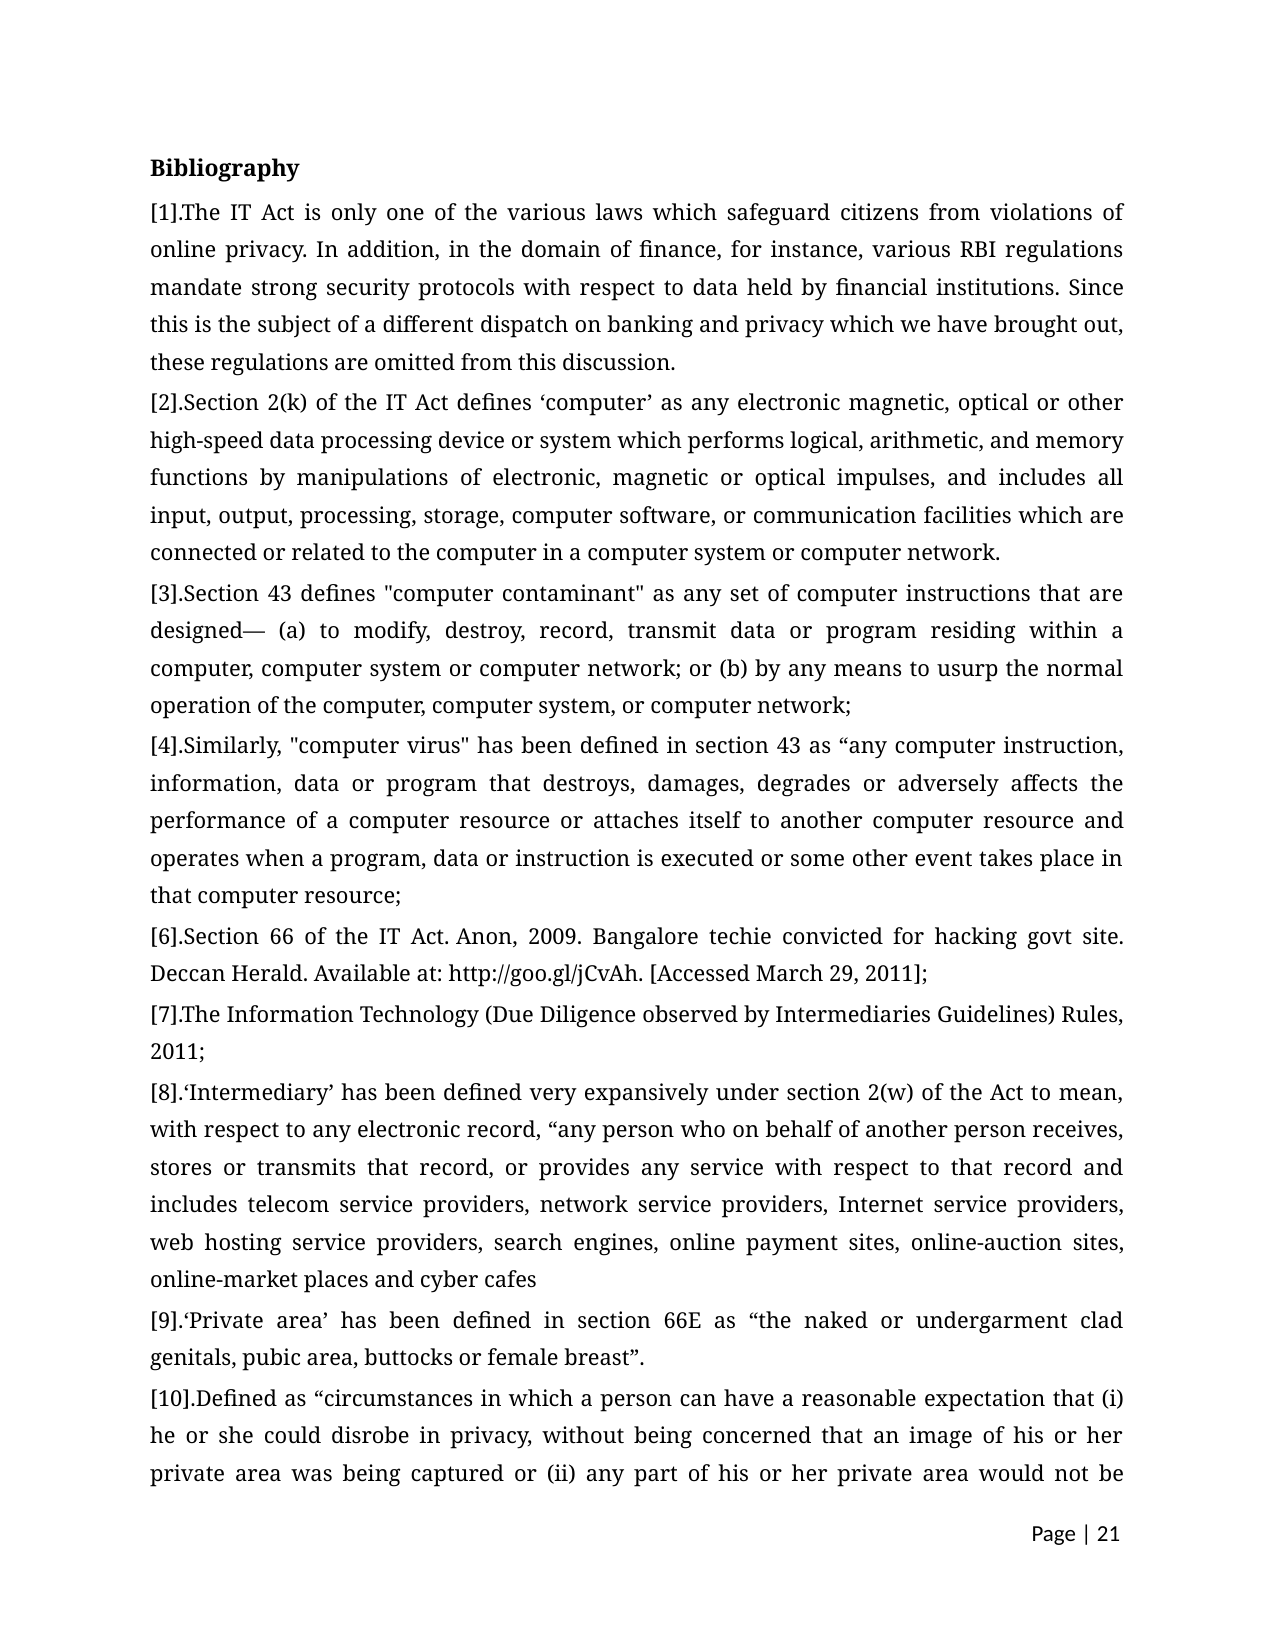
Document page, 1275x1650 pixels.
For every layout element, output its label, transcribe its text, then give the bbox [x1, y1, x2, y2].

subtitle Bibliography [150, 150, 1125, 183]
text [7].The Information Technology (Due Diligence observed by Intermediaries Guidelines) Rules, 2011; [150, 991, 1125, 1066]
text [10].Defined as “circumstances in which a person can have a reasonable expectation that (i) he or she could disrobe in privacy, without being concerned that an image of his or her private area was being captured or (ii) any part of his or her private area would not be [150, 1375, 1125, 1487]
text [1].The IT Act is only one of the various laws which safeguard citizens from violations of online privacy. In addition, in the domain of finance, for instance, various RBI regulations mandate strong security protocols with respect to data held by financial institutions. Since this is the subject of a different dispatch on banking and privacy which we have brought out, these regulations are omitted from this discussion. [150, 189, 1125, 377]
text [8].‘Intermediary’ has been defined very expansively under section 2(w) of the Act to mean, with respect to any electronic record, “any person who on behalf of another person receives, stores or transmits that record, or provides any service with respect to that record and includes telecom service providers, network service providers, Internet service providers, web hosting service providers, search engines, online payment sites, online-auction sites, online-market places and cyber cafes [150, 1069, 1125, 1294]
text [3].Section 43 defines "computer contaminant" as any set of computer instructions that are designed— (a) to modify, destroy, record, transmit data or program residing within a computer, computer system or computer network; or (b) by any means to usurp the normal operation of the computer, computer system, or computer network; [150, 570, 1125, 720]
text [4].Similarly, "computer virus" has been defined in section 43 as “any computer instruction, information, data or program that destroys, damages, degrades or adversely affects the performance of a computer resource or attaches itself to another computer resource and operates when a program, data or instruction is executed or some other event takes place in that computer resource; [150, 723, 1125, 910]
text [6].Section 66 of the IT Act. Anon, 2009. Bangalore techie convicted for hacking govt site. Deccan Herald. Available at: http://goo.gl/jCvAh. [Accessed March 29, 2011]; [150, 913, 1125, 988]
text [2].Section 2(k) of the IT Act defines ‘computer’ as any electronic magnetic, optical or other high-speed data processing device or system which performs logical, arithmetic, and memory functions by manipulations of electronic, magnetic or optical impulses, and includes all input, output, processing, storage, computer software, or communication facilities which are connected or related to the computer in a computer system or computer network. [150, 379, 1125, 567]
text [9].‘Private area’ has been defined in section 66E as “the naked or undergarment clad genitals, pubic area, buttocks or female breast”. [150, 1297, 1125, 1372]
